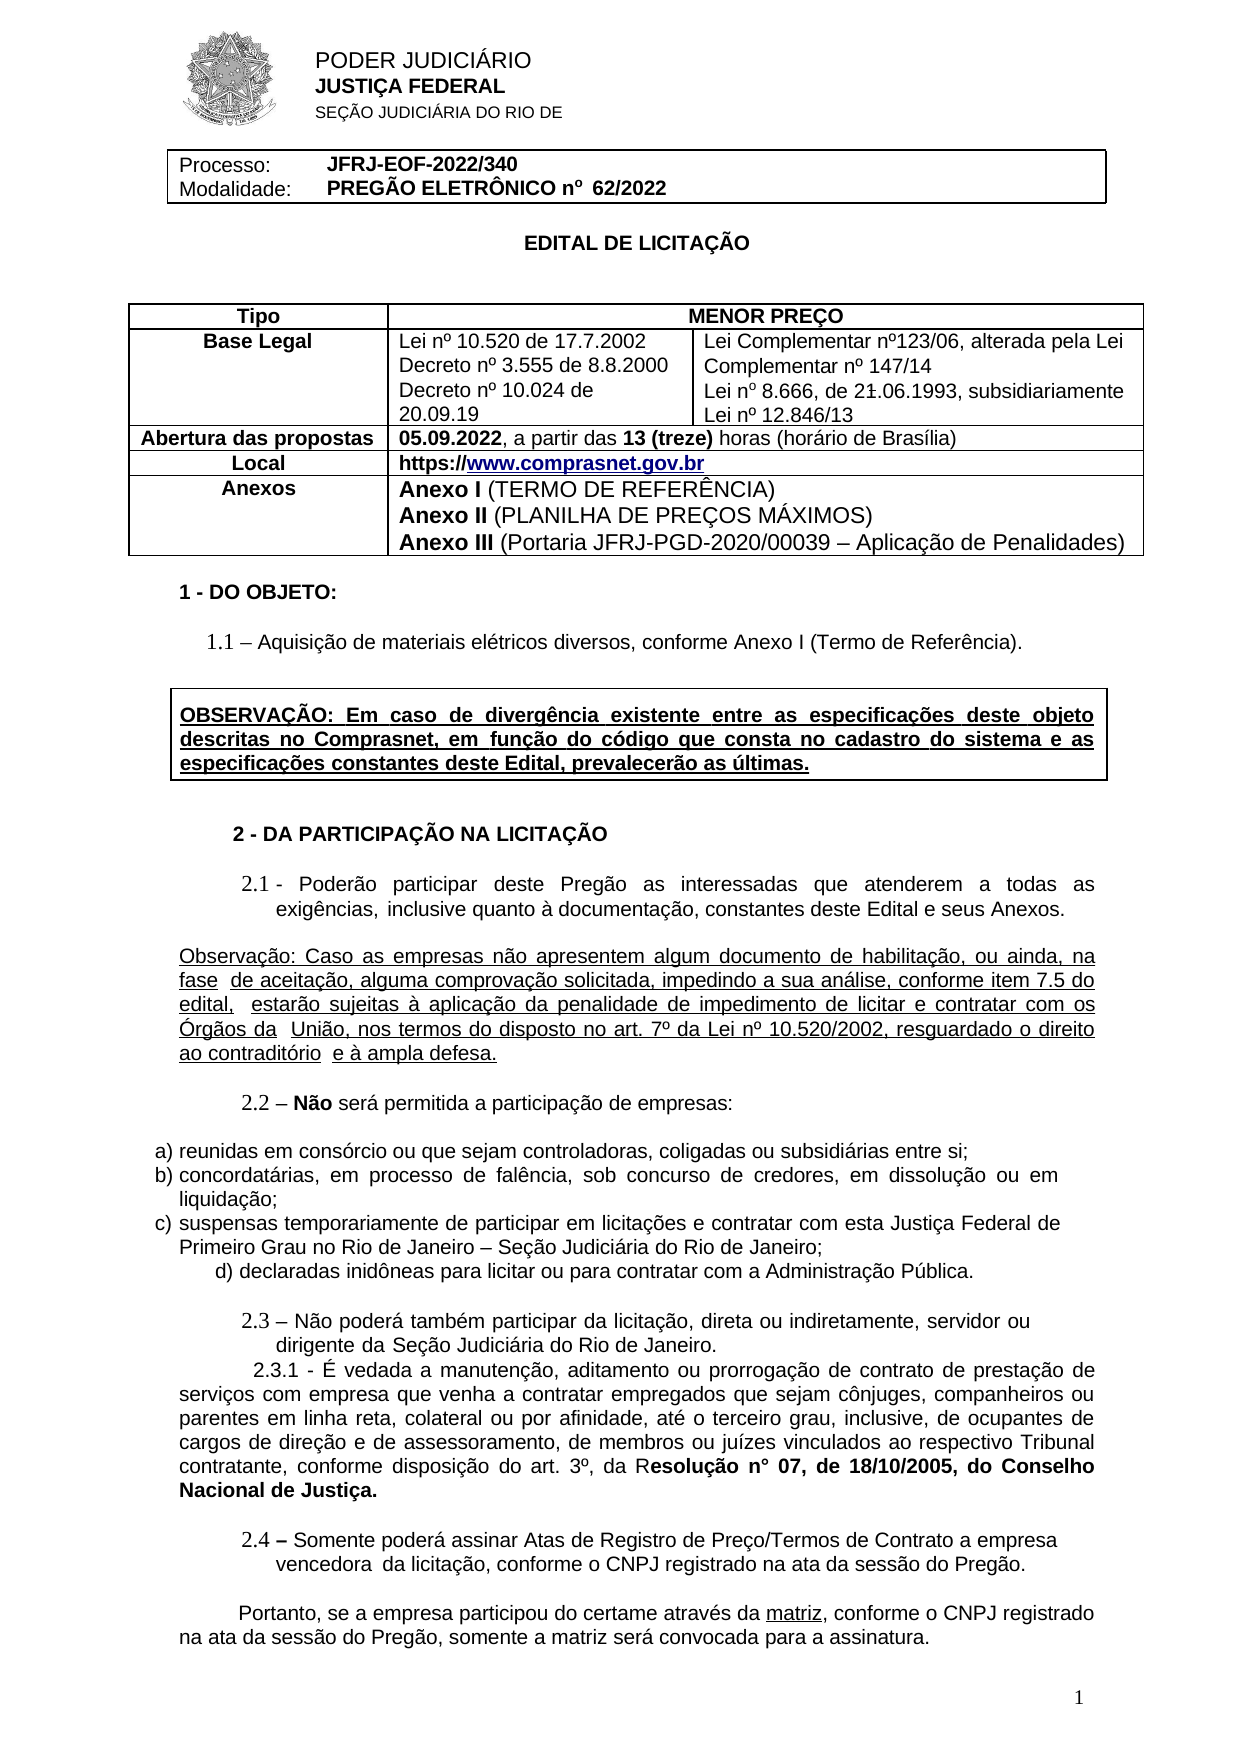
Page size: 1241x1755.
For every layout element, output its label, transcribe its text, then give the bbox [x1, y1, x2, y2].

table_cell Anexos [130, 476, 387, 555]
table_cell Lei nº 10.520 de 17.7.2002 Decreto nº 3.555 de 8.8.2000 Decreto nº 10.024 de 20.09.19 [389, 330, 692, 425]
table_cell Local [130, 451, 387, 475]
text especificações constantes deste Edital, prevalecerão as últimas. [179, 749, 1094, 775]
table_cell https://www.comprasnet.gov.br [389, 451, 1143, 475]
list – Não será permitida a participação de empresas: [241, 1089, 1155, 1115]
table_cell Base Legal [130, 330, 387, 425]
list declaradas inidôneas para licitar ou para contratar com a Administração Pública. [215, 1259, 1155, 1283]
text Portanto, se a empresa participou do certame através da matriz, conforme o CNPJ registrado na ata da sessão do Pregão, somente a matriz será convocada para a assinatura. [179, 1600, 1095, 1648]
text fase de aceitação, alguma comprovação solicitada, impedindo a sua análise, conforme item 7.5 do edital, estarão sujeitas à aplicação da penalidade de impedimento de licitar e contratar com os Órgãos da União, nos termos do disposto no art. 7º da Lei nº 10.520/2002, resguardado o direito ao contraditório e à ampla defesa. [179, 966, 1095, 1065]
table_cell Anexo I (TERMO DE REFERÊNCIA) Anexo II (PLANILHA DE PREÇOS MÁXIMOS) Anexo III (Portaria JFRJ-PGD-2020/00039 – Aplicação de Penalidades) [389, 476, 1143, 555]
list concordatárias, em processo de falência, sob concurso de credores, em dissolução ou em liquidação; [154, 1163, 1095, 1211]
list – Não poderá também participar da licitação, direta ou indiretamente, servidor ou dirigente da Seção Judiciária do Rio de Janeiro. [241, 1307, 1095, 1357]
table_cell 05.09.2022, a partir das 13 (treze) horas (horário de Brasília) [389, 426, 1143, 450]
table_cell Abertura das propostas [130, 426, 387, 450]
table_cell Lei Complementar nº123/06, alterada pela Lei Complementar nº 147/14 Lei no 8.666, de 21.06.1993, subsidiariamente Lei nº 12.846/13 [694, 330, 1143, 425]
list reunidas em consórcio ou que sejam controladoras, coligadas ou subsidiárias entre si; [154, 1139, 1155, 1163]
list – Somente poderá assinar Atas de Registro de Preço/Termos de Contrato a empresa vencedora da licitação, conforme o CNPJ registrado na ata da sessão do Pregão. [241, 1526, 1095, 1576]
text Observação: Caso as empresas não apresentem algum documento de habilitação, ou ainda, na [179, 944, 1095, 965]
text OBSERVAÇÃO: Em caso de divergência existente entre as especificações deste objeto [179, 703, 1094, 724]
list - DO OBJETO: [179, 580, 1155, 604]
list - Poderão participar deste Pregão as interessadas que atenderem a todas as exigências, inclusive quanto à documentação, constantes deste Edital e seus Anexos. [241, 870, 1095, 921]
list – Aquisição de materiais elétricos diversos, conforme Anexo I (Termo de Referência). [206, 628, 1155, 654]
text descritas no Comprasnet, em função do código que consta no cadastro do sistema e as [179, 725, 1094, 748]
table_header MENOR PREÇO [389, 305, 1143, 328]
table_header Tipo [130, 305, 387, 328]
subtitle EDITAL DE LICITAÇÃO [119, 231, 1155, 255]
list suspensas temporariamente de participar em licitações e contratar com esta Justiça Federal de Primeiro Grau no Rio de Janeiro – Seção Judiciária do Rio de Janeiro; [154, 1212, 1095, 1259]
text 2.3.1 - É vedada a manutenção, aditamento ou prorrogação de contrato de prestação de serviços com empresa que venha a contratar empregados que sejam cônjuges, companheiros ou parentes em linha reta, colateral ou por afinidade, até o terceiro grau, inclusive, de ocupantes de cargos de direção e de assessoramento, de membros ou juízes vinculados ao respectivo Tribunal contratante, conforme disposição do art. 3º, da Resolução n° 07, de 18/10/2005, do Conselho Nacional de Justiça. [179, 1357, 1095, 1502]
list - DA PARTICIPAÇÃO NA LICITAÇÃO [233, 822, 1155, 846]
